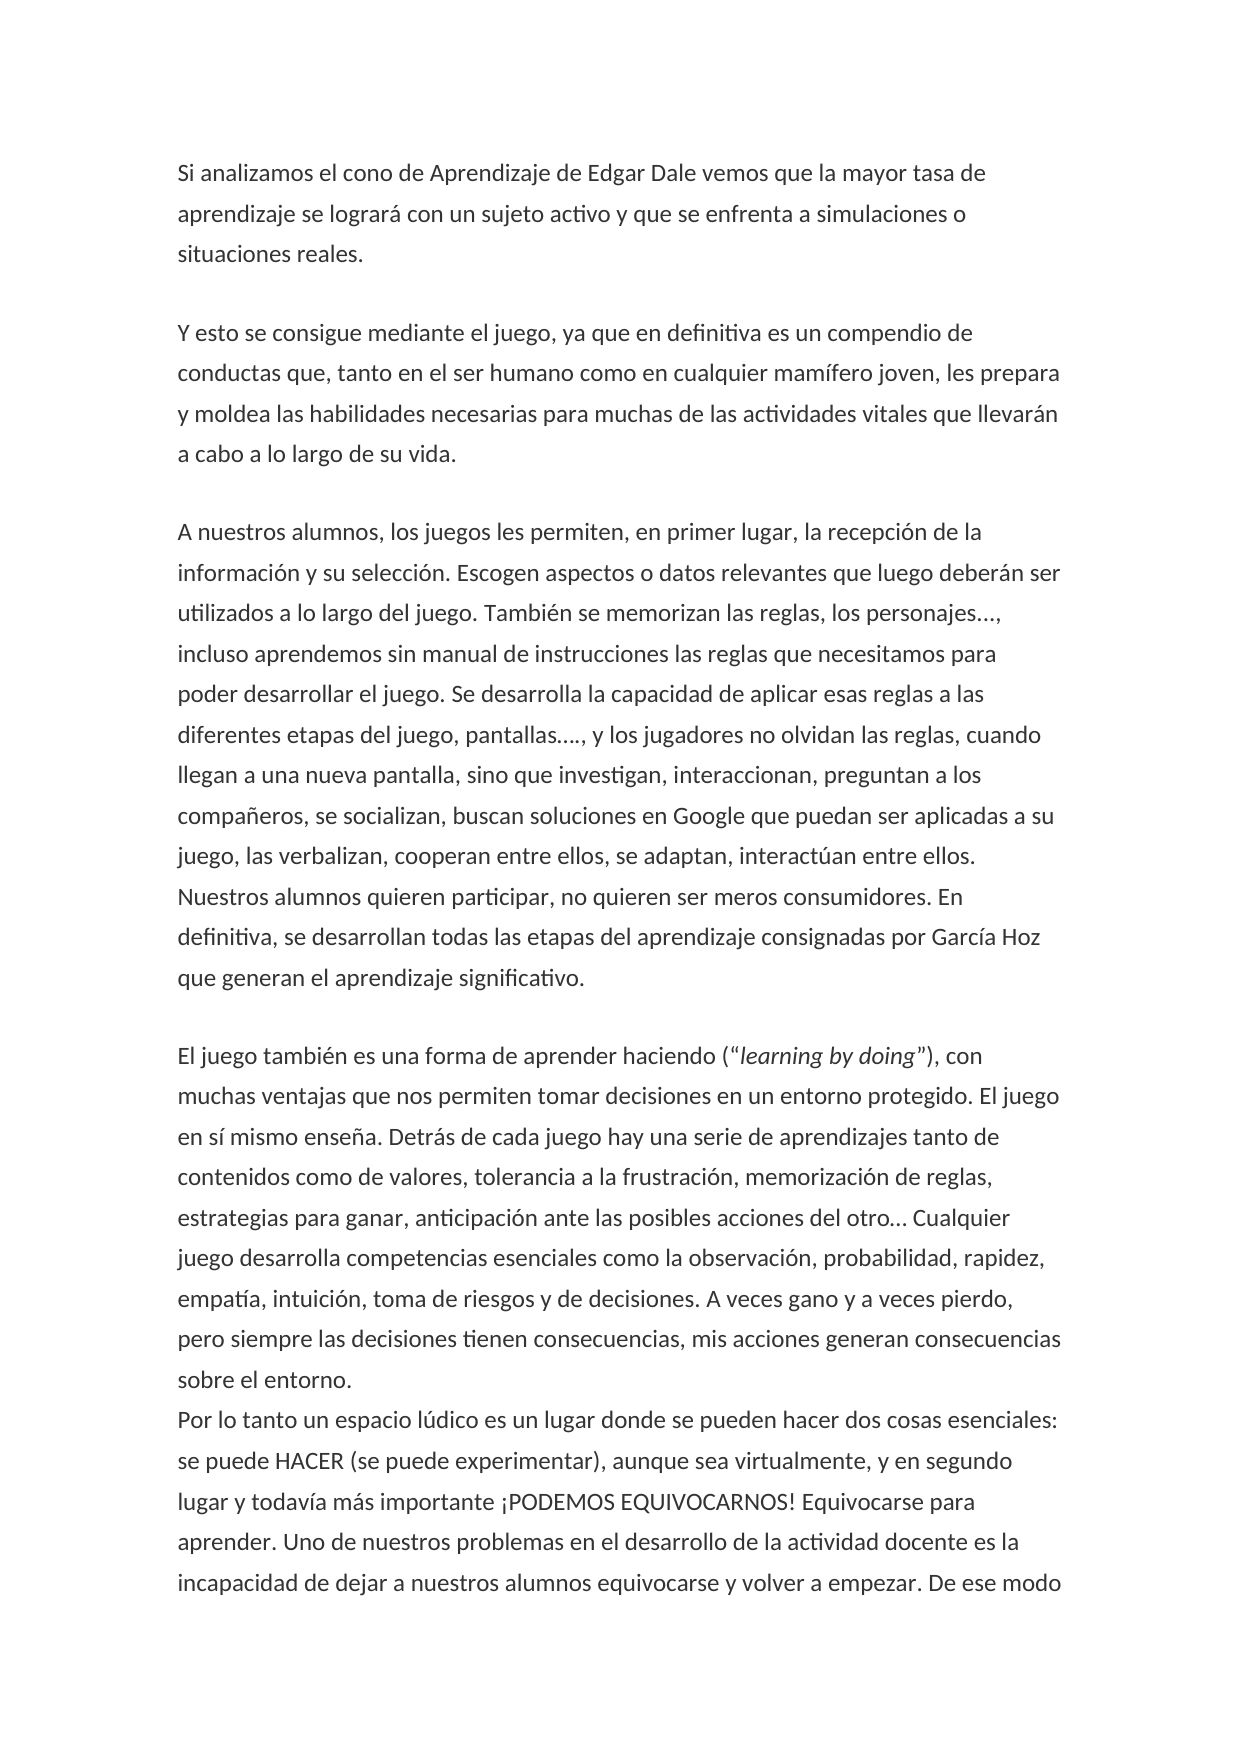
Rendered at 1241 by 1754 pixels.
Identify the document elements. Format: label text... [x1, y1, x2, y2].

text Y esto se consigue mediante el juego, ya que en definitiva es un compendio de conductas que, tanto en el ser humano como en cualquier mamífero joven, les prepara y moldea las habilidades necesarias para muchas de las actividades vitales que llevarán a cabo a lo largo de su vida. [177, 307, 1063, 469]
text A nuestros alumnos, los juegos les permiten, en primer lugar, la recepción de la información y su selección. Escogen aspectos o datos relevantes que luego deberán ser utilizados a lo largo del juego. También se memorizan las reglas, los personajes..., incluso aprendemos sin manual de instrucciones las reglas que necesitamos para poder desarrollar el juego. Se desarrolla la capacidad de aplicar esas reglas a las diferentes etapas del juego, pantallas…., y los jugadores no olvidan las reglas, cuando llegan a una nueva pantalla, sino que investigan, interaccionan, preguntan a los compañeros, se socializan, buscan soluciones en Google que puedan ser aplicadas a su juego, las verbalizan, cooperan entre ellos, se adaptan, interactúan entre ellos. Nuestros alumnos quieren participar, no quieren ser meros consumidores. En definitiva, se desarrollan todas las etapas del aprendizaje consignadas por García Hoz que generan el aprendizaje significativo. [177, 506, 1063, 992]
text Si analizamos el cono de Aprendizaje de Edgar Dale vemos que la mayor tasa de aprendizaje se logrará con un sujeto activo y que se enfrenta a simulaciones o situaciones reales. [177, 148, 1063, 269]
text El juego también es una forma de aprender haciendo (“learning by doing”), con muchas ventajas que nos permiten tomar decisiones en un entorno protegido. El juego en sí mismo enseña. Detrás de cada juego hay una serie de aprendizajes tanto de contenidos como de valores, tolerancia a la frustración, memorización de reglas, estrategias para ganar, anticipación ante las posibles acciones del otro… Cualquier juego desarrolla competencias esenciales como la observación, probabilidad, rapidez, empatía, intuición, toma de riesgos y de decisiones. A veces gano y a veces pierdo, pero siempre las decisiones tienen consecuencias, mis acciones generan consecuencias sobre el entorno. [177, 1030, 1063, 1395]
text Por lo tanto un espacio lúdico es un lugar donde se pueden hacer dos cosas esenciales: se puede HACER (se puede experimentar), aunque sea virtualmente, y en segundo lugar y todavía más importante ¡PODEMOS EQUIVOCARNOS! Equivocarse para aprender. Uno de nuestros problemas en el desarrollo de la actividad docente es la incapacidad de dejar a nuestros alumnos equivocarse y volver a empezar. De ese modo [177, 1395, 1063, 1597]
